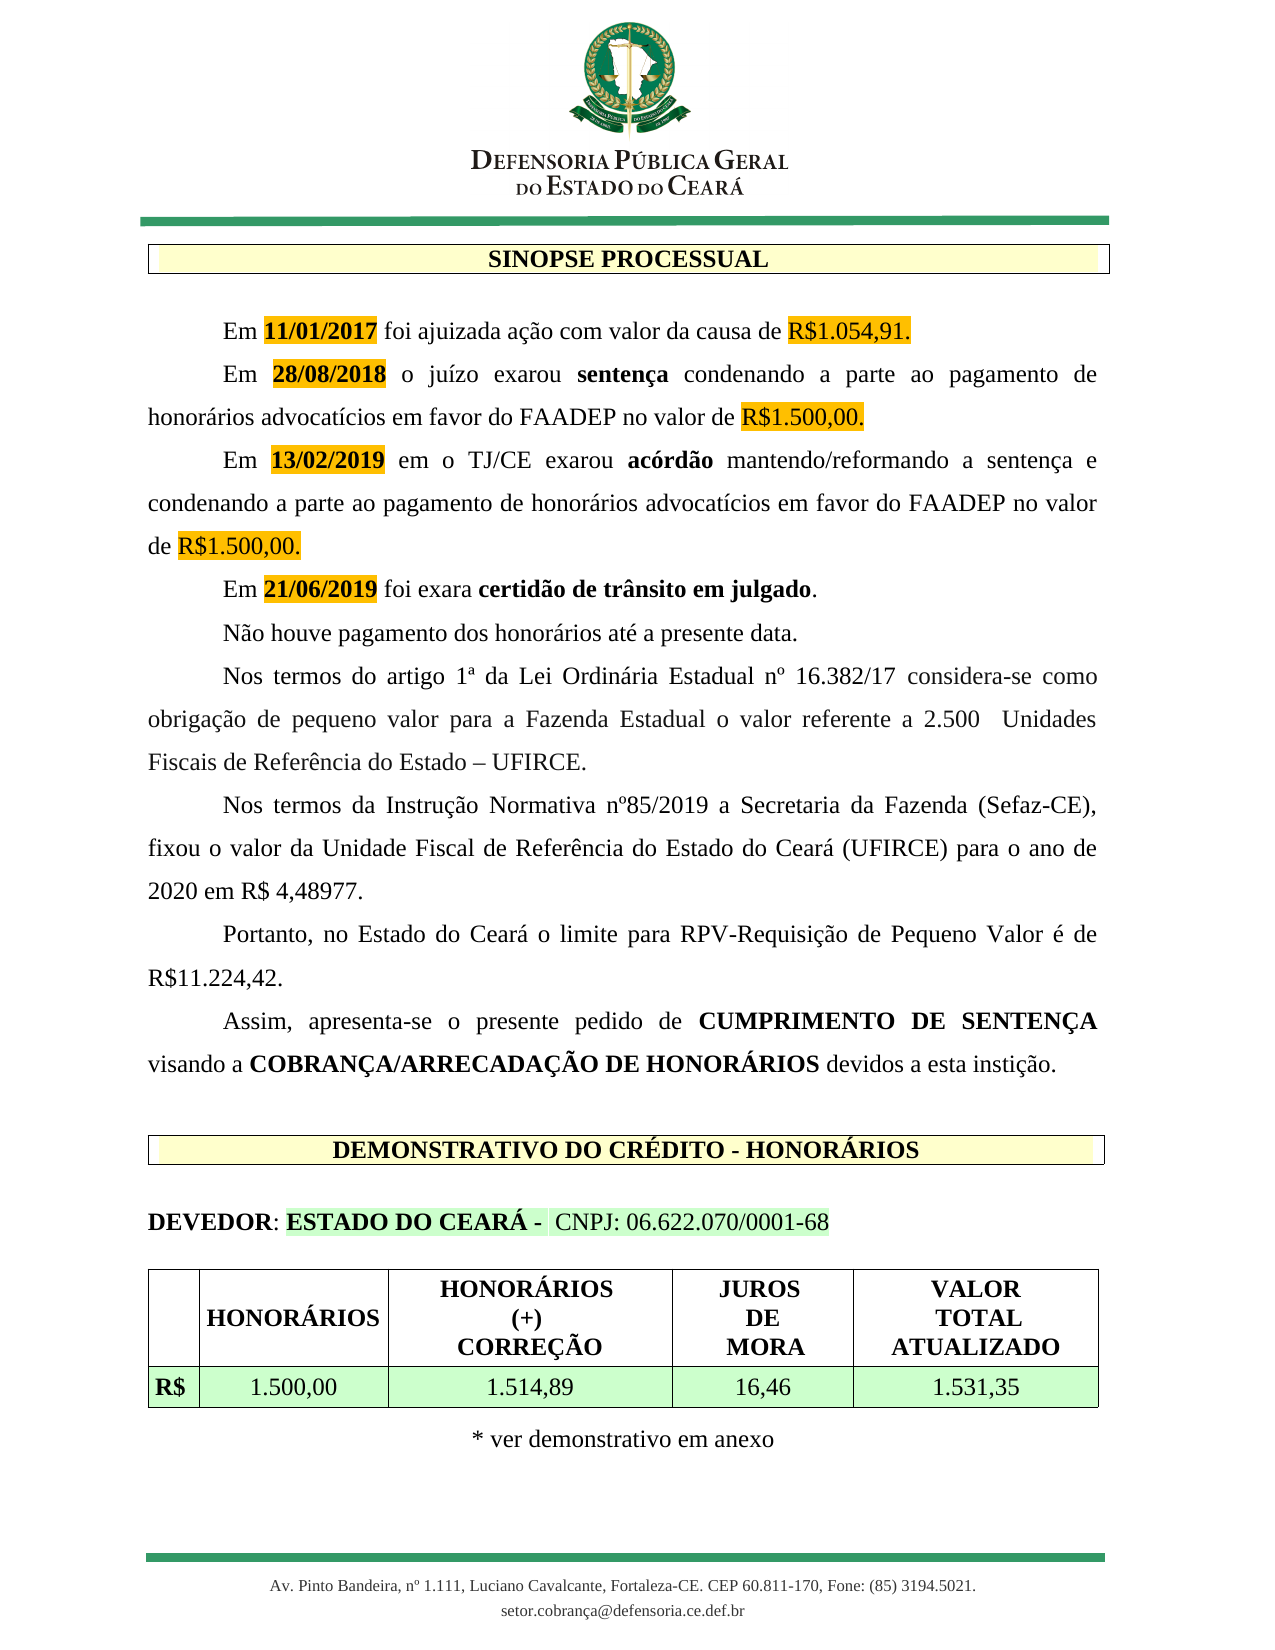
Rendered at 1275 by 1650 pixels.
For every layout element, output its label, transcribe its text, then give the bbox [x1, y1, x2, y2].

table_cell R$ [149, 1367, 199, 1407]
text Assim, apresenta-se o presente pedido de CUMPRIMENTO DE SENTENÇA visando a COBRANÇA/ARRECADAÇÃO DE HONORÁRIOS devidos a esta instição. [148, 1006, 1098, 1078]
table_header VALOR TOTAL ATUALIZADO [854, 1270, 1098, 1366]
text Em 21/06/2019 foi exara certidão de trânsito em julgado. [148, 574, 1098, 603]
text Em 11/01/2017 foi ajuizada ação com valor da causa de R$1.054,91. [148, 316, 1098, 344]
table_header JUROS DE MORA [673, 1270, 853, 1366]
picture [470, 22, 789, 195]
table_cell 1.500,00 [200, 1367, 388, 1407]
text Em 13/02/2019 em o TJ/CE exarou acórdão mantendo/reformando a sentença e condenando a parte ao pagamento de honorários advocatícios em favor do FAADEP no valor de R$1.500,00. [148, 445, 1098, 560]
text Não houve pagamento dos honorários até a presente data. [148, 618, 1098, 646]
text Portanto, no Estado do Ceará o limite para RPV-Requisição de Pequeno Valor é de R$11.224,42. [148, 919, 1098, 991]
table_header [149, 1270, 199, 1366]
table_cell 16,46 [673, 1367, 853, 1407]
text DEVEDOR: ESTADO DO CEARÁ - CNPJ: 06.622.070/0001-68 [148, 1207, 1098, 1236]
text Nos termos da Instrução Normativa nº85/2019 a Secretaria da Fazenda (Sefaz-CE), fixou o valor da Unidade Fiscal de Referência do Estado do Ceará (UFIRCE) para o ano de 2020 em R$ 4,48977. [148, 790, 1098, 905]
text Em 28/08/2018 o juízo exarou sentença condenando a parte ao pagamento de honorários advocatícios em favor do FAADEP no valor de R$1.500,00. [148, 359, 1098, 431]
text Nos termos do artigo 1ª da Lei Ordinária Estadual nº 16.382/17 considera-se como obrigação de pequeno valor para a Fazenda Estadual o valor referente a 2.500 Unidades Fiscais de Referência do Estado – UFIRCE. [148, 661, 1098, 776]
table_cell 1.514,89 [389, 1367, 672, 1407]
table_cell 1.531,35 [854, 1367, 1098, 1407]
text * ver demonstrativo em anexo [148, 1424, 1098, 1453]
table_header HONORÁRIOS [200, 1270, 388, 1366]
table_header HONORÁRIOS (+) CORREÇÃO [389, 1270, 672, 1366]
